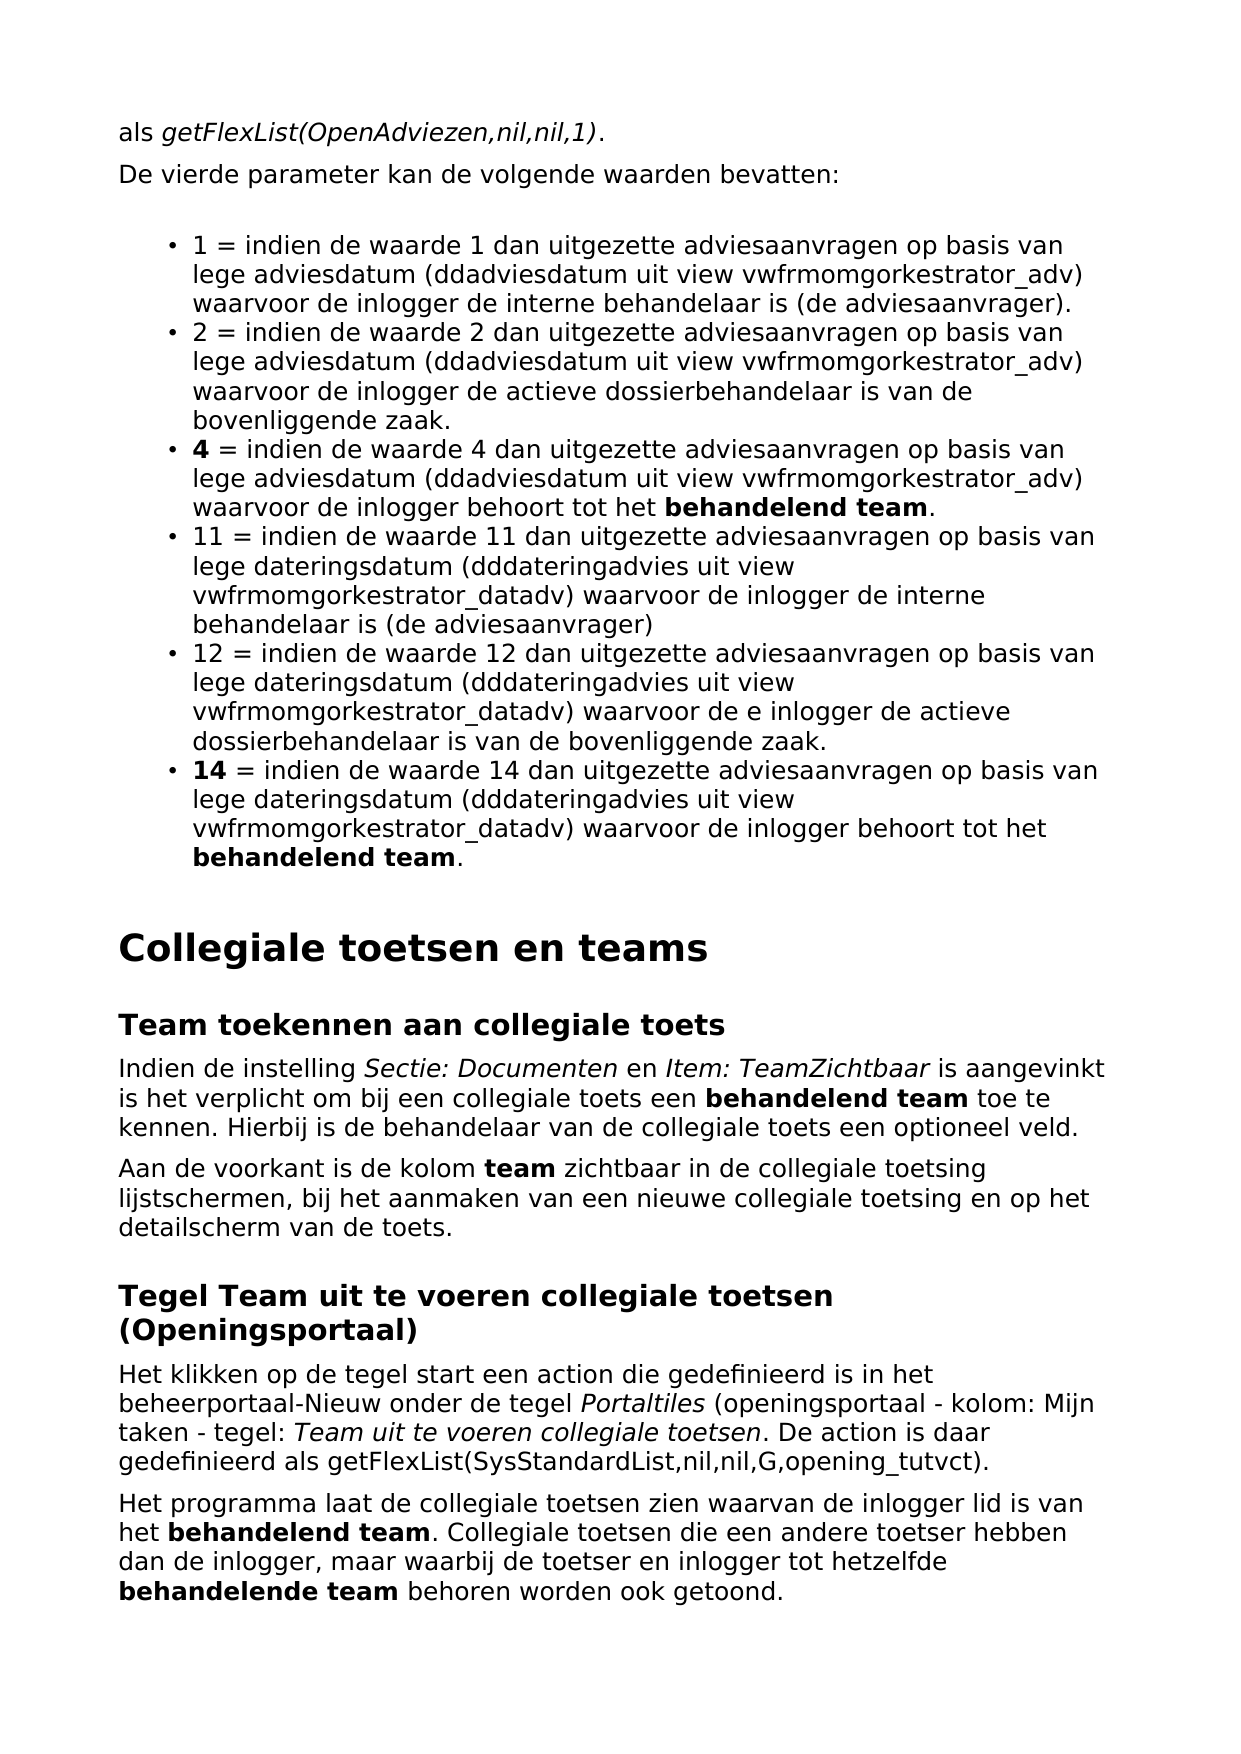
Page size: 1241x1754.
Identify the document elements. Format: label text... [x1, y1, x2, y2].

text Het programma laat de collegiale toetsen zien waarvan de inlogger lid is van het behandelend team. Collegiale toetsen die een andere toetser hebben dan de inlogger, maar waarbij de toetser en inlogger tot hetzelfde behandelende team behoren worden ook getoond. [118, 1489, 1122, 1606]
list 14 = indien de waarde 14 dan uitgezette adviesaanvragen op basis van lege dateringsdatum (dddateringadvies uit view vwfrmomgorkestrator_datadv) waarvoor de inlogger behoort tot het behandelend team. [177, 756, 1122, 873]
subtitle Team toekennen aan collegiale toets [118, 1008, 1122, 1042]
subtitle Tegel Team uit te voeren collegiale toetsen (Openingsportaal) [118, 1280, 1122, 1348]
list 4 = indien de waarde 4 dan uitgezette adviesaanvragen op basis van lege adviesdatum (ddadviesdatum uit view vwfrmomgorkestrator_adv) waarvoor de inlogger behoort tot het behandelend team. [177, 435, 1122, 523]
text Aan de voorkant is de kolom team zichtbaar in de collegiale toetsing lijstschermen, bij het aanmaken van een nieuwe collegiale toetsing en op het detailscherm van de toets. [118, 1155, 1122, 1242]
text De vierde parameter kan de volgende waarden bevatten: [118, 160, 1122, 189]
list 12 = indien de waarde 12 dan uitgezette adviesaanvragen op basis van lege dateringsdatum (dddateringadvies uit view vwfrmomgorkestrator_datadv) waarvoor de e inlogger de actieve dossierbehandelaar is van de bovenliggende zaak. [177, 639, 1122, 756]
list 1 = indien de waarde 1 dan uitgezette adviesaanvragen op basis van lege adviesdatum (ddadviesdatum uit view vwfrmomgorkestrator_adv) waarvoor de inlogger de interne behandelaar is (de adviesaanvrager). [177, 231, 1122, 318]
subtitle Collegiale toetsen en teams [118, 927, 1122, 971]
text Indien de instelling Sectie: Documenten en Item: TeamZichtbaar is aangevinkt is het verplicht om bij een collegiale toets een behandelend team toe te kennen. Hierbij is de behandelaar van de collegiale toets een optioneel veld. [118, 1055, 1122, 1142]
list 11 = indien de waarde 11 dan uitgezette adviesaanvragen op basis van lege dateringsdatum (dddateringadvies uit view vwfrmomgorkestrator_datadv) waarvoor de inlogger de interne behandelaar is (de adviesaanvrager) [177, 523, 1122, 639]
list 2 = indien de waarde 2 dan uitgezette adviesaanvragen op basis van lege adviesdatum (ddadviesdatum uit view vwfrmomgorkestrator_adv) waarvoor de inlogger de actieve dossierbehandelaar is van de bovenliggende zaak. [177, 318, 1122, 435]
text als getFlexList(OpenAdviezen,nil,nil,1). [118, 118, 1122, 147]
text Het klikken op de tegel start een action die gedefinieerd is in het beheerportaal-Nieuw onder de tegel Portaltiles (openingsportaal - kolom: Mijn taken - tegel: Team uit te voeren collegiale toetsen. De action is daar gedefinieerd als getFlexList(SysStandardList,nil,nil,G,opening_tutvct). [118, 1360, 1122, 1477]
